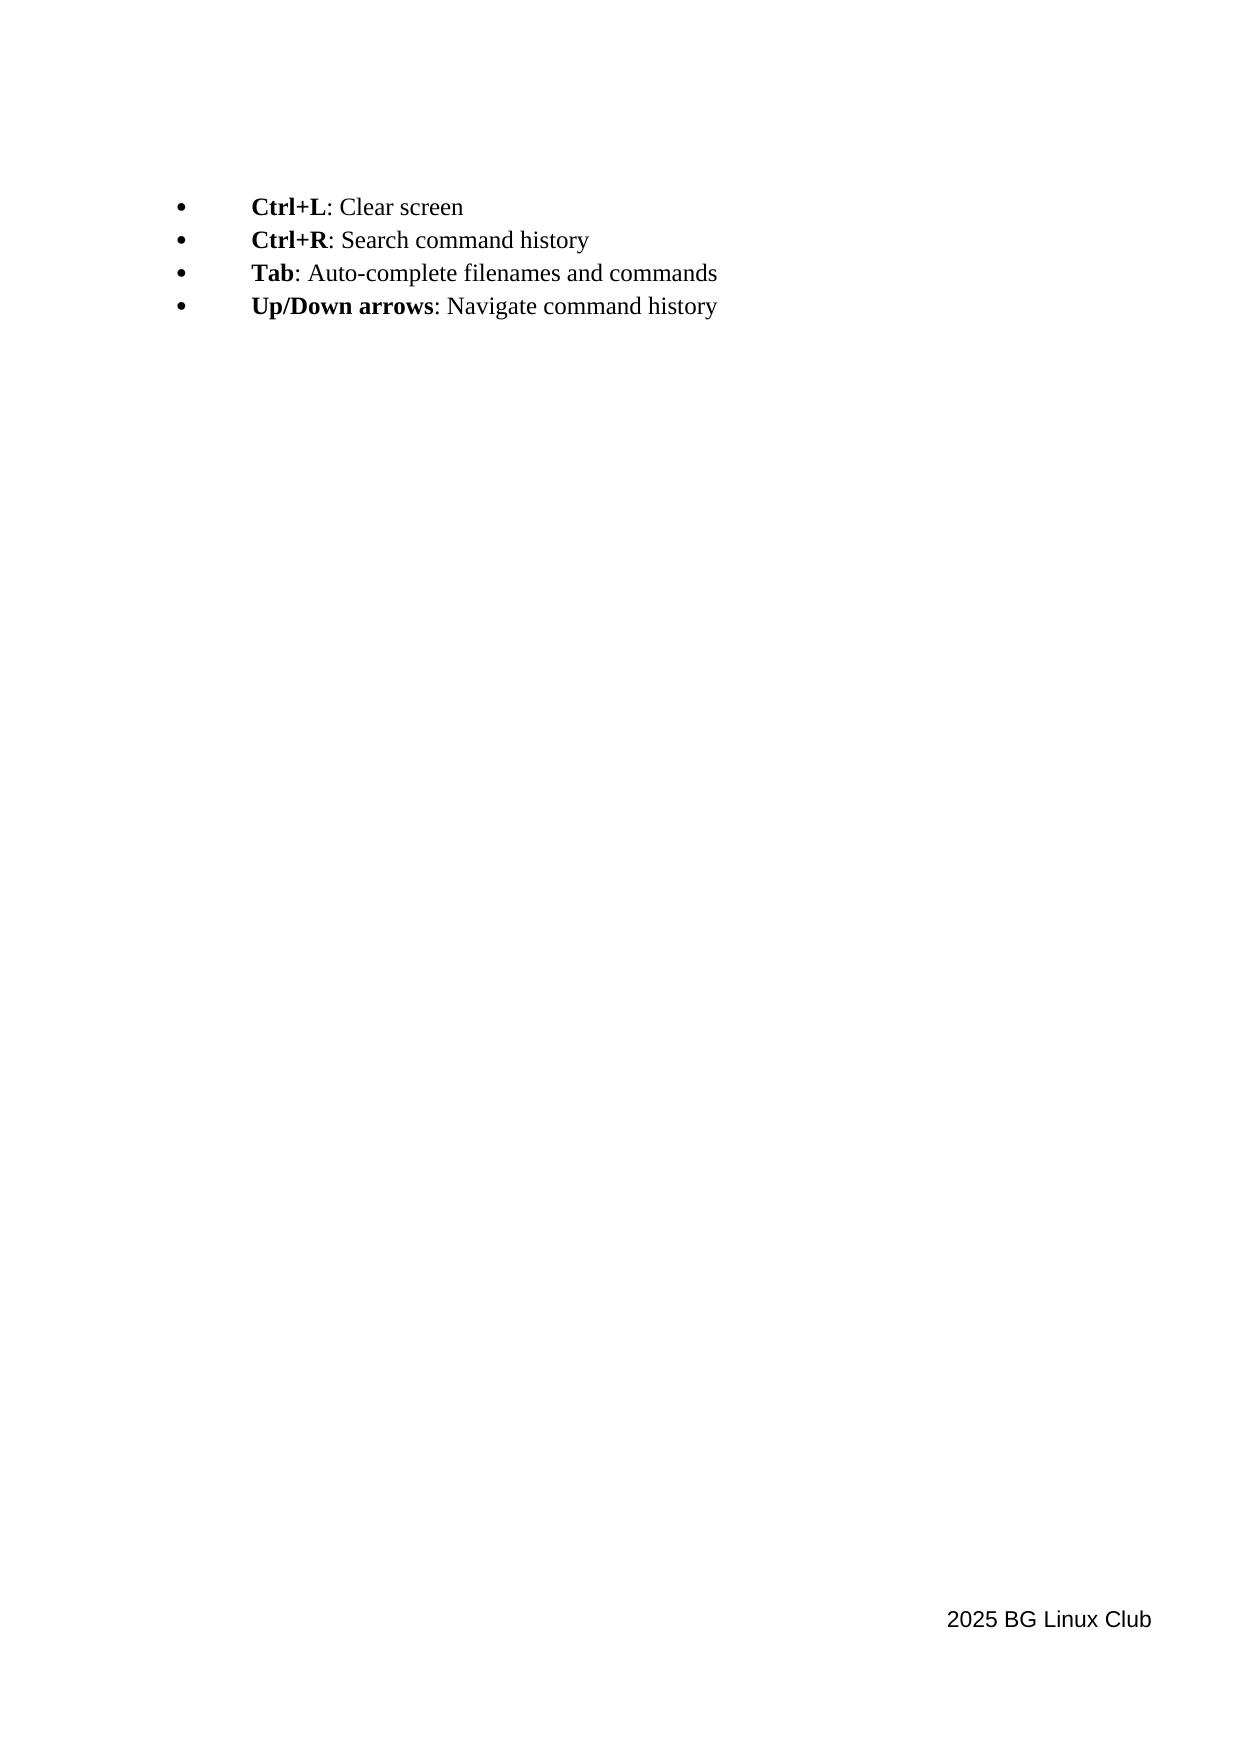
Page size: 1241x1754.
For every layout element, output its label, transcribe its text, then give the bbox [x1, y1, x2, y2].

list Ctrl+R: Search command history [177, 225, 1152, 254]
list Ctrl+L: Clear screen [177, 192, 1152, 221]
list Tab: Auto-complete filenames and commands [177, 258, 1152, 287]
list Up/Down arrows: Navigate command history [177, 291, 1152, 320]
